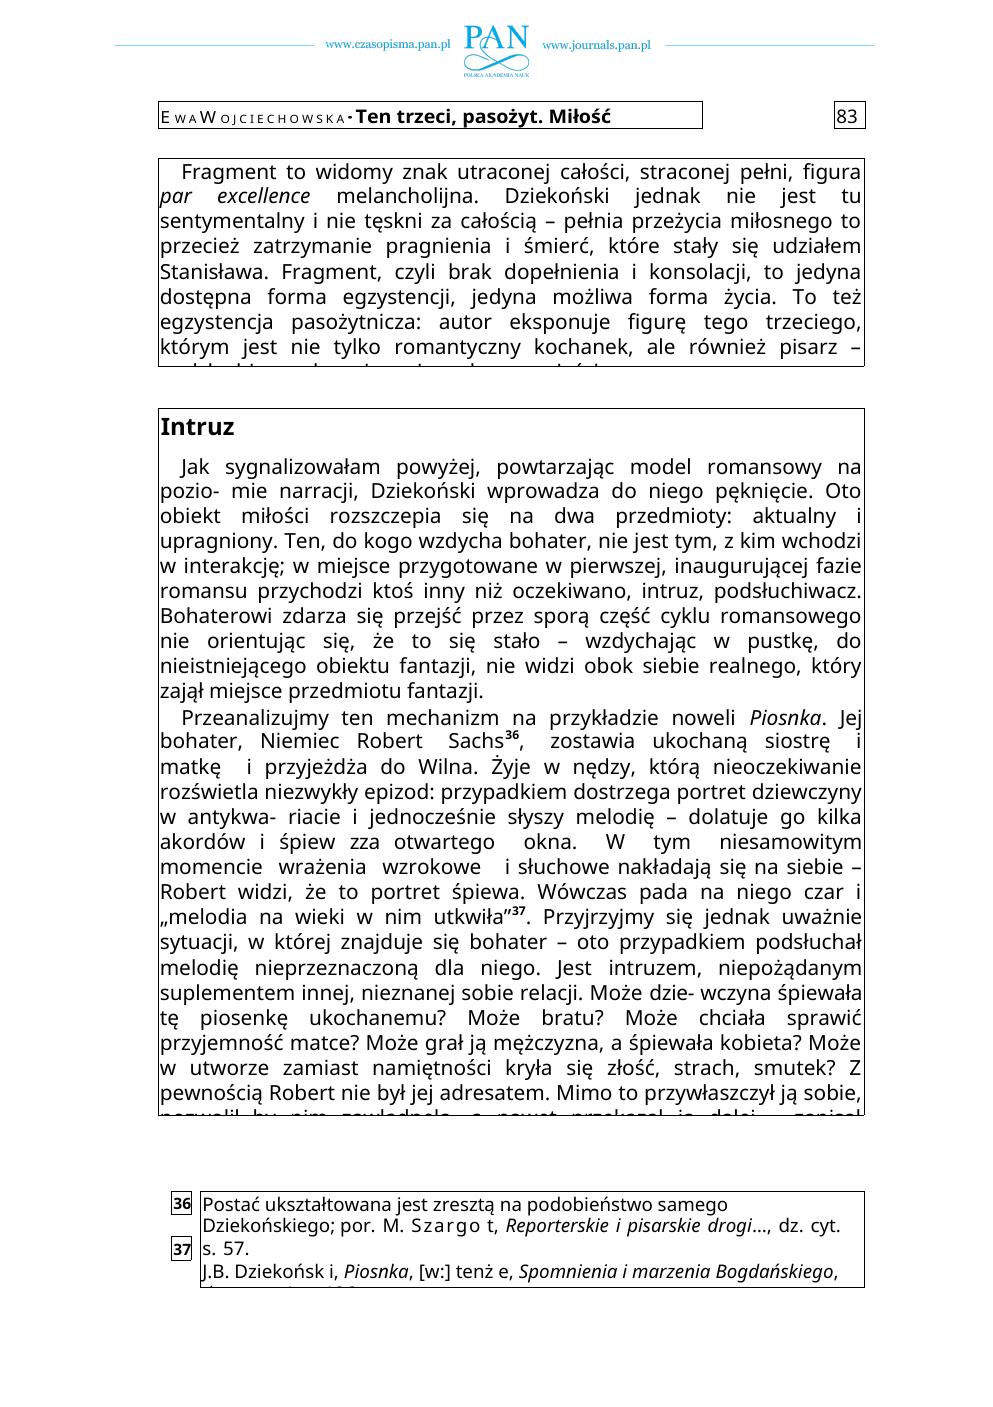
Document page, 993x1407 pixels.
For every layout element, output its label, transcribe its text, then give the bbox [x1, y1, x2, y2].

text 835 [836, 103, 865, 128]
text 36 [173, 1193, 191, 1214]
text Intruz [161, 410, 864, 443]
text Przeanalizujmy ten mechanizm na przykładzie noweli Piosnka. Jej bohater, Niemiec Robert Sachs36, zostawia ukochaną siostrę i matkę i przyjeżdża do Wilna. Żyje w nędzy, którą nieoczekiwanie rozświetla niezwykły epizod: przypadkiem dostrzega portret dziewczyny w antykwa- riacie i jednocześnie słyszy melodię – dolatuje go kilka akordów i śpiew zza otwartego okna. W tym niesamowitym momencie wrażenia wzrokowe i słuchowe nakładają się na siebie – Robert widzi, że to portret śpiewa. Wówczas pada na niego czar i „melodia na wieki w nim utkwiła”37. Przyjrzyjmy się jednak uważnie sytuacji, w której znajduje się bohater – oto przypadkiem podsłuchał melodię nieprzeznaczoną dla niego. Jest intruzem, niepożądanym suplementem innej, nieznanej sobie relacji. Może dzie- wczyna śpiewała tę piosenkę ukochanemu? Może bratu? Może chciała sprawić przyjemność matce? Może grał ją mężczyzna, a śpiewała kobieta? Może w utworze zamiast namiętności kryła się złość, strach, smutek? Z pewnością Robert nie był jej adresatem. Mimo to przywłaszczył ją sobie, pozwolił, by nim zawładnęła, a nawet przekazał ją dalej – zapisał nuty i wysłał siostrze. [159, 705, 862, 1115]
picture [513, 25, 524, 39]
text E W A W O J C I E C H O W S K A ● Ten trzeci, pasożyt. Miłość romantyczna... [160, 103, 702, 128]
text Postać ukształtowana jest zresztą na podobieństwo samego Dziekońskiego; por. M. Szargo t, Reporterskie i pisarskie drogi…, dz. cyt. s. 57. [202, 1193, 857, 1261]
text Jak sygnalizowałam powyżej, powtarzając model romansowy na pozio- mie narracji, Dziekoński wprowadza do niego pęknięcie. Oto obiekt miłości rozszczepia się na dwa przedmioty: aktualny i upragniony. Ten, do kogo wzdycha bohater, nie jest tym, z kim wchodzi w interakcję; w miejsce przygotowane w pierwszej, inaugurującej fazie romansu przychodzi ktoś inny niż oczekiwano, intruz, podsłuchiwacz. Bohaterowi zdarza się przejść przez sporą część cyklu romansowego nie orientując się, że to się stało – wzdychając w pustkę, do nieistniejącego obiektu fantazji, nie widzi obok siebie realnego, który zajął miejsce przedmiotu fantazji. [159, 454, 862, 705]
text J.B. Dziekońsk i, Piosnka, [w:] tenż e, Spomnienia i marzenia Bogdańskiego, dz. cyt. t. 1, s. 196. [202, 1261, 857, 1287]
text Fragment to widomy znak utraconej całości, straconej pełni, figura par excellence melancholijna. Dziekoński jednak nie jest tu sentymentalny i nie tęskni za całością – pełnia przeżycia miłosnego to przecież zatrzymanie pragnienia i śmierć, które stały się udziałem Stanisława. Fragment, czyli brak dopełnienia i konsolacji, to jedyna dostępna forma egzystencji, jedyna możliwa forma życia. To też egzystencja pasożytnicza: autor eksponuje figurę tego trzeciego, którym jest nie tylko romantyczny kochanek, ale również pisarz – podsłuchiwacz, karmiący się cudzą opowieścią. [159, 160, 862, 366]
text 37 [173, 1238, 191, 1260]
picture [472, 28, 477, 36]
picture [114, 25, 875, 77]
